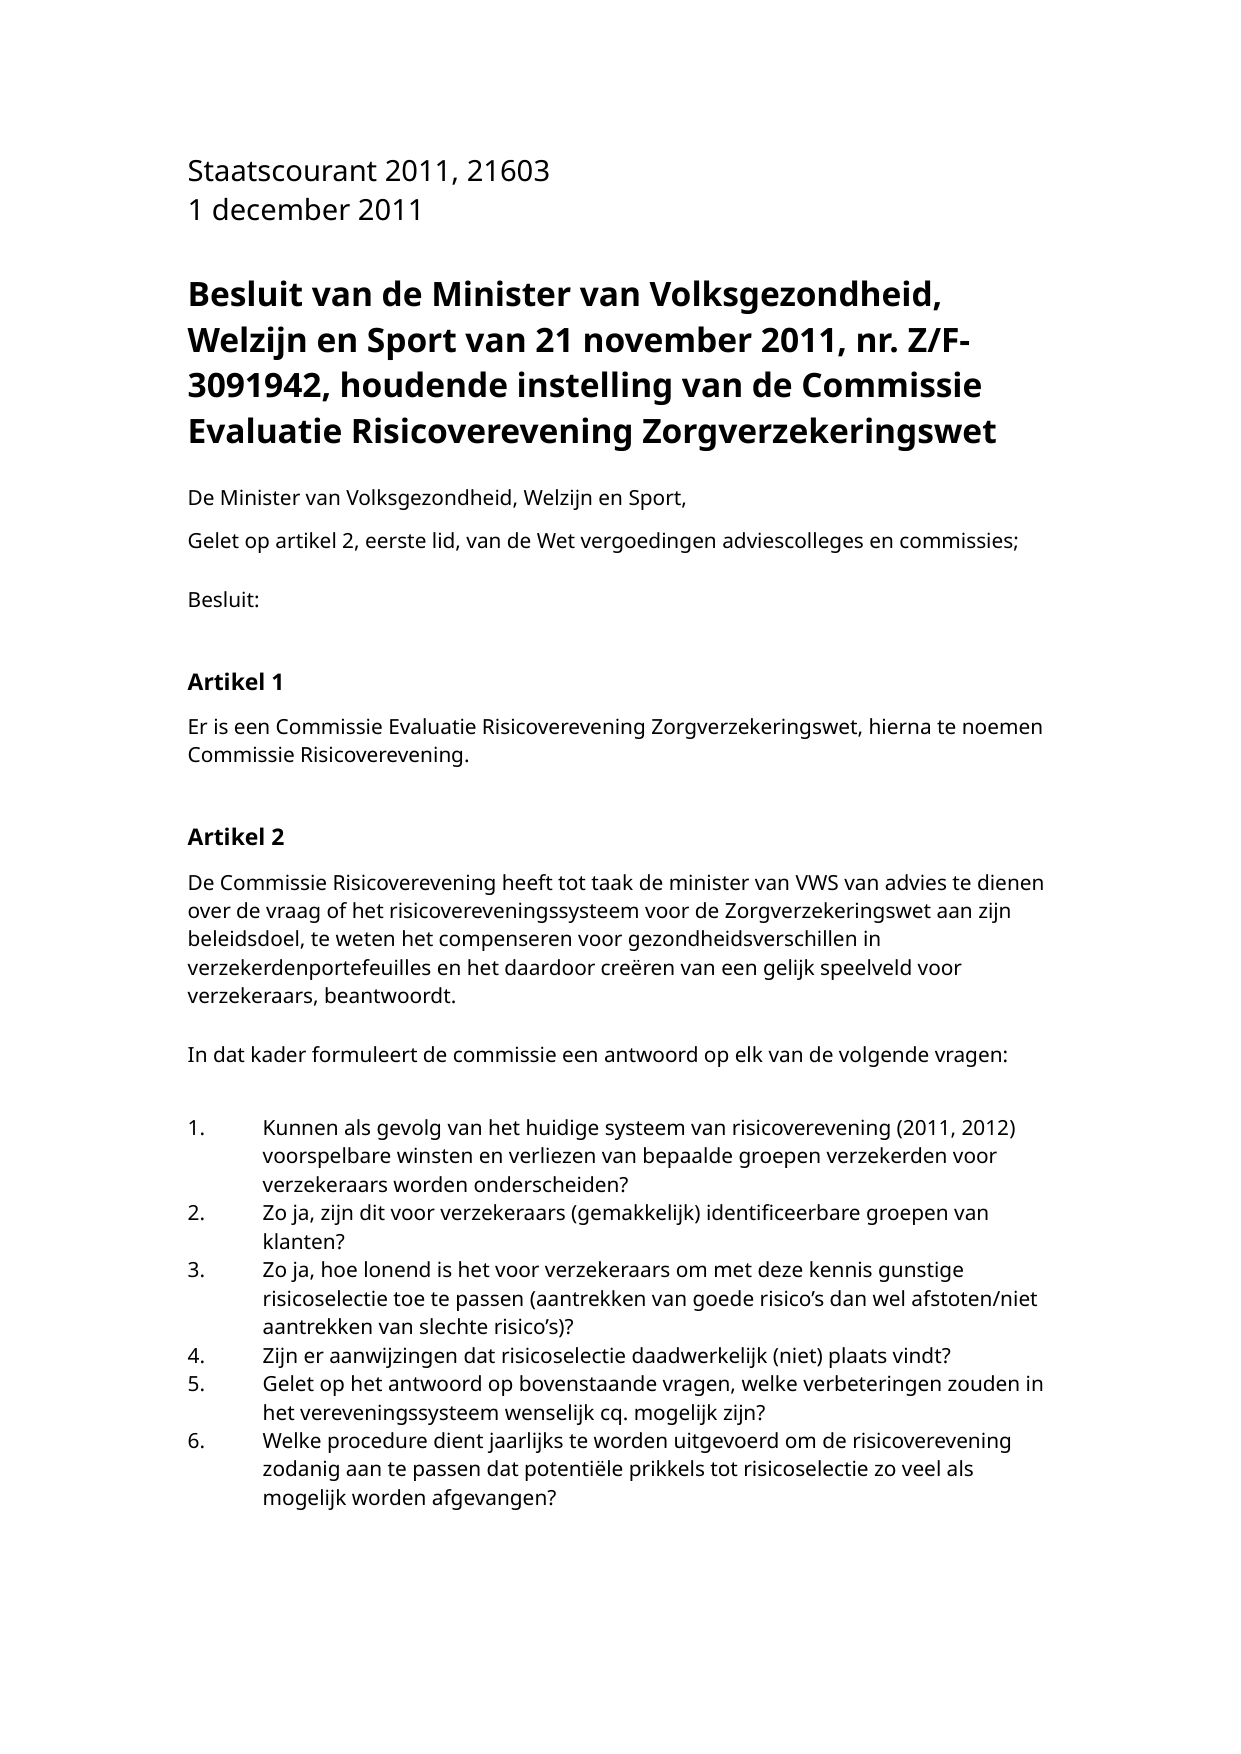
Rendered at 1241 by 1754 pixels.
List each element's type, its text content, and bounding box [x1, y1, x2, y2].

list Kunnen als gevolg van het huidige systeem van risicoverevening (2011, 2012) voorspelbare winsten en verliezen van bepaalde groepen verzekerden voor verzekeraars worden onderscheiden? [187, 1113, 1053, 1198]
text De Minister van Volksgezondheid, Welzijn en Sport, [187, 483, 1053, 511]
text De Commissie Risicoverevening heeft tot taak de minister van VWS van advies te dienen over de vraag of het risicovereveningssysteem voor de Zorgverzekeringswet aan zijn beleidsdoel, te weten het compenseren voor gezondheidsverschillen in verzekerdenportefeuilles en het daardoor creëren van een gelijk speelveld voor verzekeraars, beantwoordt. [187, 868, 1053, 1010]
subtitle Artikel 2 [187, 821, 1053, 853]
text In dat kader formuleert de commissie een antwoord op elk van de volgende vragen: [187, 1040, 1053, 1068]
list Welke procedure dient jaarlijks te worden uitgevoerd om de risicoverevening zodanig aan te passen dat potentiële prikkels tot risicoselectie zo veel als mogelijk worden afgevangen? [187, 1426, 1053, 1511]
subtitle Besluit van de Minister van Volksgezondheid, Welzijn en Sport van 21 november 2011, nr. Z/F-3091942, houdende instelling van de Commissie Evaluatie Risicoverevening Zorgverzekeringswet [187, 271, 1053, 453]
text Er is een Commissie Evaluatie Risicoverevening Zorgverzekeringswet, hierna te noemen Commissie Risicoverevening. [187, 712, 1053, 769]
list Zijn er aanwijzingen dat risicoselectie daadwerkelijk (niet) plaats vindt? [187, 1341, 1053, 1369]
list Zo ja, zijn dit voor verzekeraars (gemakkelijk) identificeerbare groepen van klanten? [187, 1198, 1053, 1255]
list Gelet op het antwoord op bovenstaande vragen, welke verbeteringen zouden in het vereveningssysteem wenselijk cq. mogelijk zijn? [187, 1369, 1053, 1426]
text Staatscourant 2011, 21603 [187, 150, 1053, 190]
text 1 december 2011 [187, 190, 1053, 229]
list Zo ja, hoe lonend is het voor verzekeraars om met deze kennis gunstige risicoselectie toe te passen (aantrekken van goede risico’s dan wel afstoten/niet aantrekken van slechte risico’s)? [187, 1255, 1053, 1341]
text Gelet op artikel 2, eerste lid, van de Wet vergoedingen adviescolleges en commissies; [187, 526, 1053, 555]
subtitle Artikel 1 [187, 666, 1053, 697]
text Besluit: [187, 585, 1053, 613]
